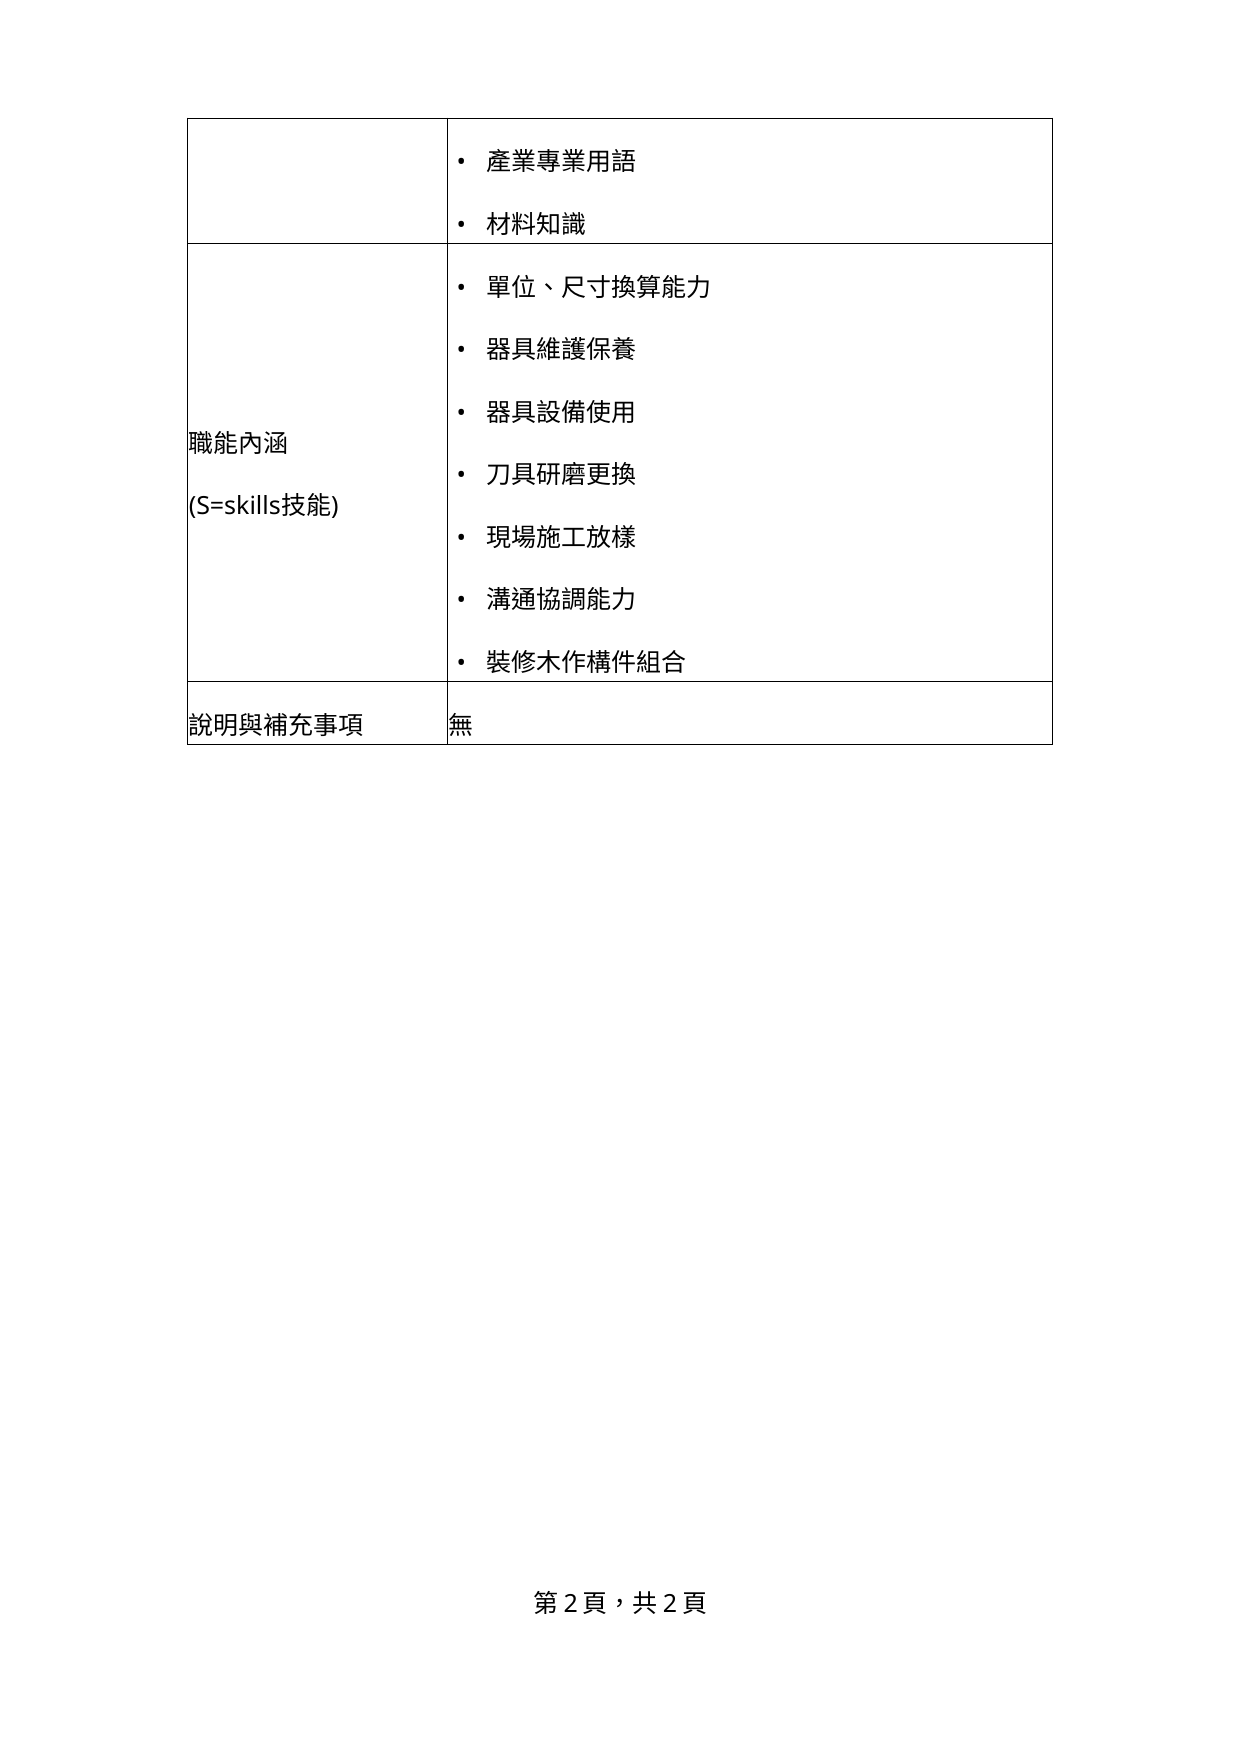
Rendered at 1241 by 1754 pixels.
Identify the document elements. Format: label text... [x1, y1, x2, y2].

table_cell 職能內涵 (S=skills技能) [188, 244, 447, 681]
table_cell 無 [448, 682, 1052, 744]
table_cell [188, 119, 447, 243]
table_cell 說明與補充事項 [188, 682, 447, 744]
table_cell 單位、尺寸換算能力 器具維護保養 器具設備使用 刀具研磨更換 現場施工放樣 溝通協調能力 裝修木作構件組合 [448, 244, 1052, 681]
table_cell 電工概念 木工概念 器具設備概念 木構造力學概念 職業安全衛生相關規範量測知識 五金零件概念 量測知識 圖學概念 產業專業用語 材料知識 [448, 119, 1052, 243]
